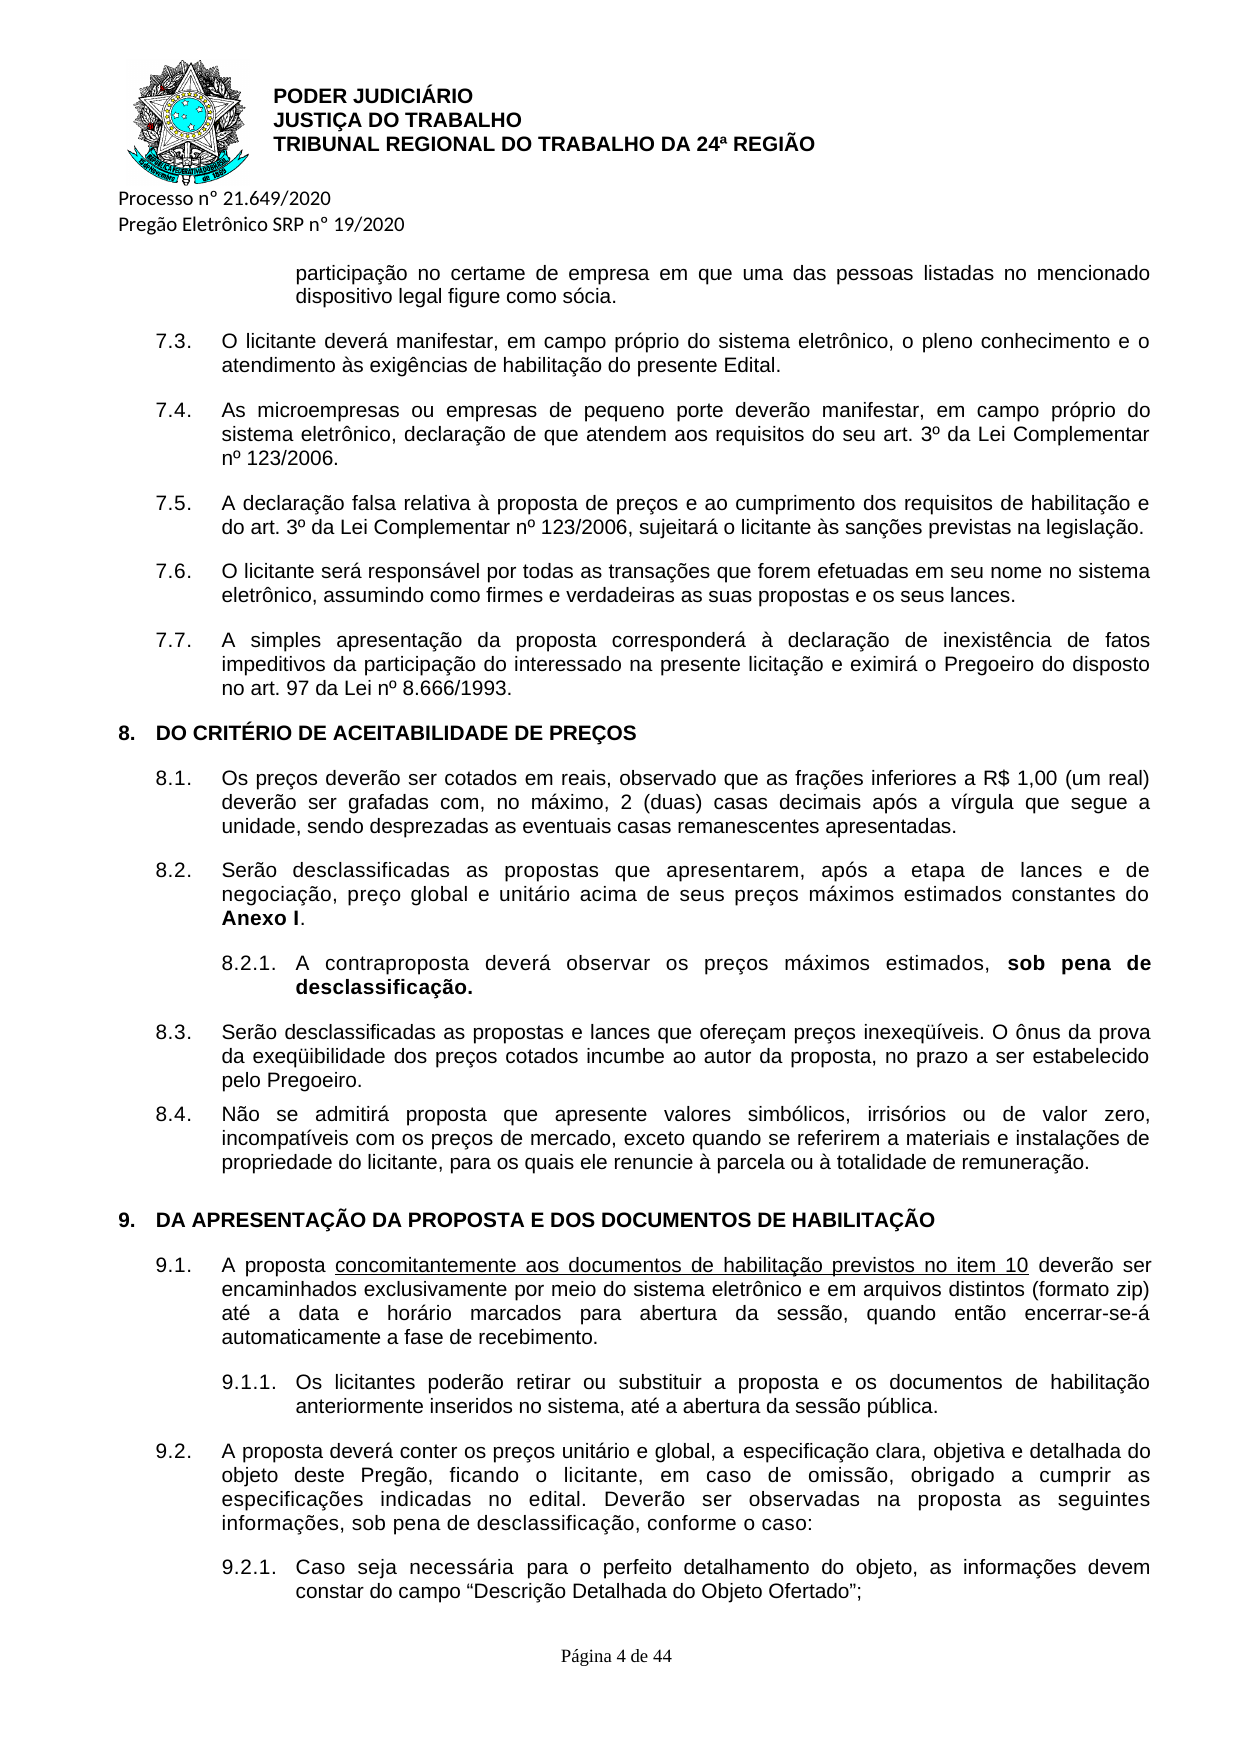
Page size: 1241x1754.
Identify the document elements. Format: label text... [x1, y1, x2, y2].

list Os preços deverão ser cotados em reais, observado que as frações inferiores a R$ 1,00 (um real) deverão ser grafadas com, no máximo, 2 (duas) casas decimais após a vírgula que segue a unidade, sendo desprezadas as eventuais casas remanescentes apresentadas. [155, 766, 1152, 837]
list DO CRITÉRIO DE ACEITABILIDADE DE PREÇOS [118, 721, 1152, 745]
list DA APRESENTAÇÃO DA PROPOSTA E DOS DOCUMENTOS DE HABILITAÇÃO [118, 1208, 1152, 1232]
list O licitante deverá manifestar, em campo próprio do sistema eletrônico, o pleno conhecimento e o atendimento às exigências de habilitação do presente Edital. [155, 329, 1152, 377]
picture [126, 59, 251, 186]
list As microempresas ou empresas de pequeno porte deverão manifestar, em campo próprio do sistema eletrônico, declaração de que atendem aos requisitos do seu art. 3º da Lei Complementar nº 123/2006. [155, 398, 1152, 470]
list A declaração falsa relativa à proposta de preços e ao cumprimento dos requisitos de habilitação e do art. 3º da Lei Complementar nº 123/2006, sujeitará o licitante às sanções previstas na legislação. [155, 491, 1152, 538]
list O licitante será responsável por todas as transações que forem efetuadas em seu nome no sistema eletrônico, assumindo como firmes e verdadeiras as suas propostas e os seus lances. [155, 559, 1152, 607]
list A simples apresentação da proposta corresponderá à declaração de inexistência de fatos impeditivos da participação do interessado na presente licitação e eximirá o Pregoeiro do disposto no art. 97 da Lei nº 8.666/1993. [155, 628, 1152, 700]
list A contraproposta deverá observar os preços máximos estimados, sob pena de desclassificação. [221, 951, 1152, 999]
list Não se admitirá proposta que apresente valores simbólicos, irrisórios ou de valor zero, incompatíveis com os preços de mercado, exceto quando se referirem a materiais e instalações de propriedade do licitante, para os quais ele renuncie à parcela ou à totalidade de remuneração. [155, 1102, 1152, 1174]
list A proposta concomitantemente aos documentos de habilitação previstos no item 10 deverão ser encaminhados exclusivamente por meio do sistema eletrônico e em arquivos distintos (formato zip) até a data e horário marcados para abertura da sessão, quando então encerrar-se-á automaticamente a fase de recebimento. [155, 1253, 1152, 1349]
list Serão desclassificadas as propostas e lances que ofereçam preços inexeqüíveis. O ônus da prova da exeqüibilidade dos preços cotados incumbe ao autor da proposta, no prazo a ser estabelecido pelo Pregoeiro. [155, 1020, 1152, 1092]
list Serão desclassificadas as propostas que apresentarem, após a etapa de lances e de negociação, preço global e unitário acima de seus preços máximos estimados constantes do Anexo I. [155, 858, 1152, 930]
list Caso seja necessária para o perfeito detalhamento do objeto, as informações devem constar do campo “Descrição Detalhada do Objeto Ofertado”; [222, 1555, 1152, 1603]
list A proposta deverá conter os preços unitário e global, a especificação clara, objetiva e detalhada do objeto deste Pregão, ficando o licitante, em caso de omissão, obrigado a cumprir as especificações indicadas no edital. Deverão ser observadas na proposta as seguintes informações, sob pena de desclassificação, conforme o caso: [155, 1438, 1152, 1534]
list Os licitantes poderão retirar ou substituir a proposta e os documentos de habilitação anteriormente inseridos no sistema, até a abertura da sessão pública. [222, 1370, 1152, 1418]
list participação no certame de empresa em que uma das pessoas listadas no mencionado dispositivo legal figure como sócia. [221, 260, 1152, 308]
